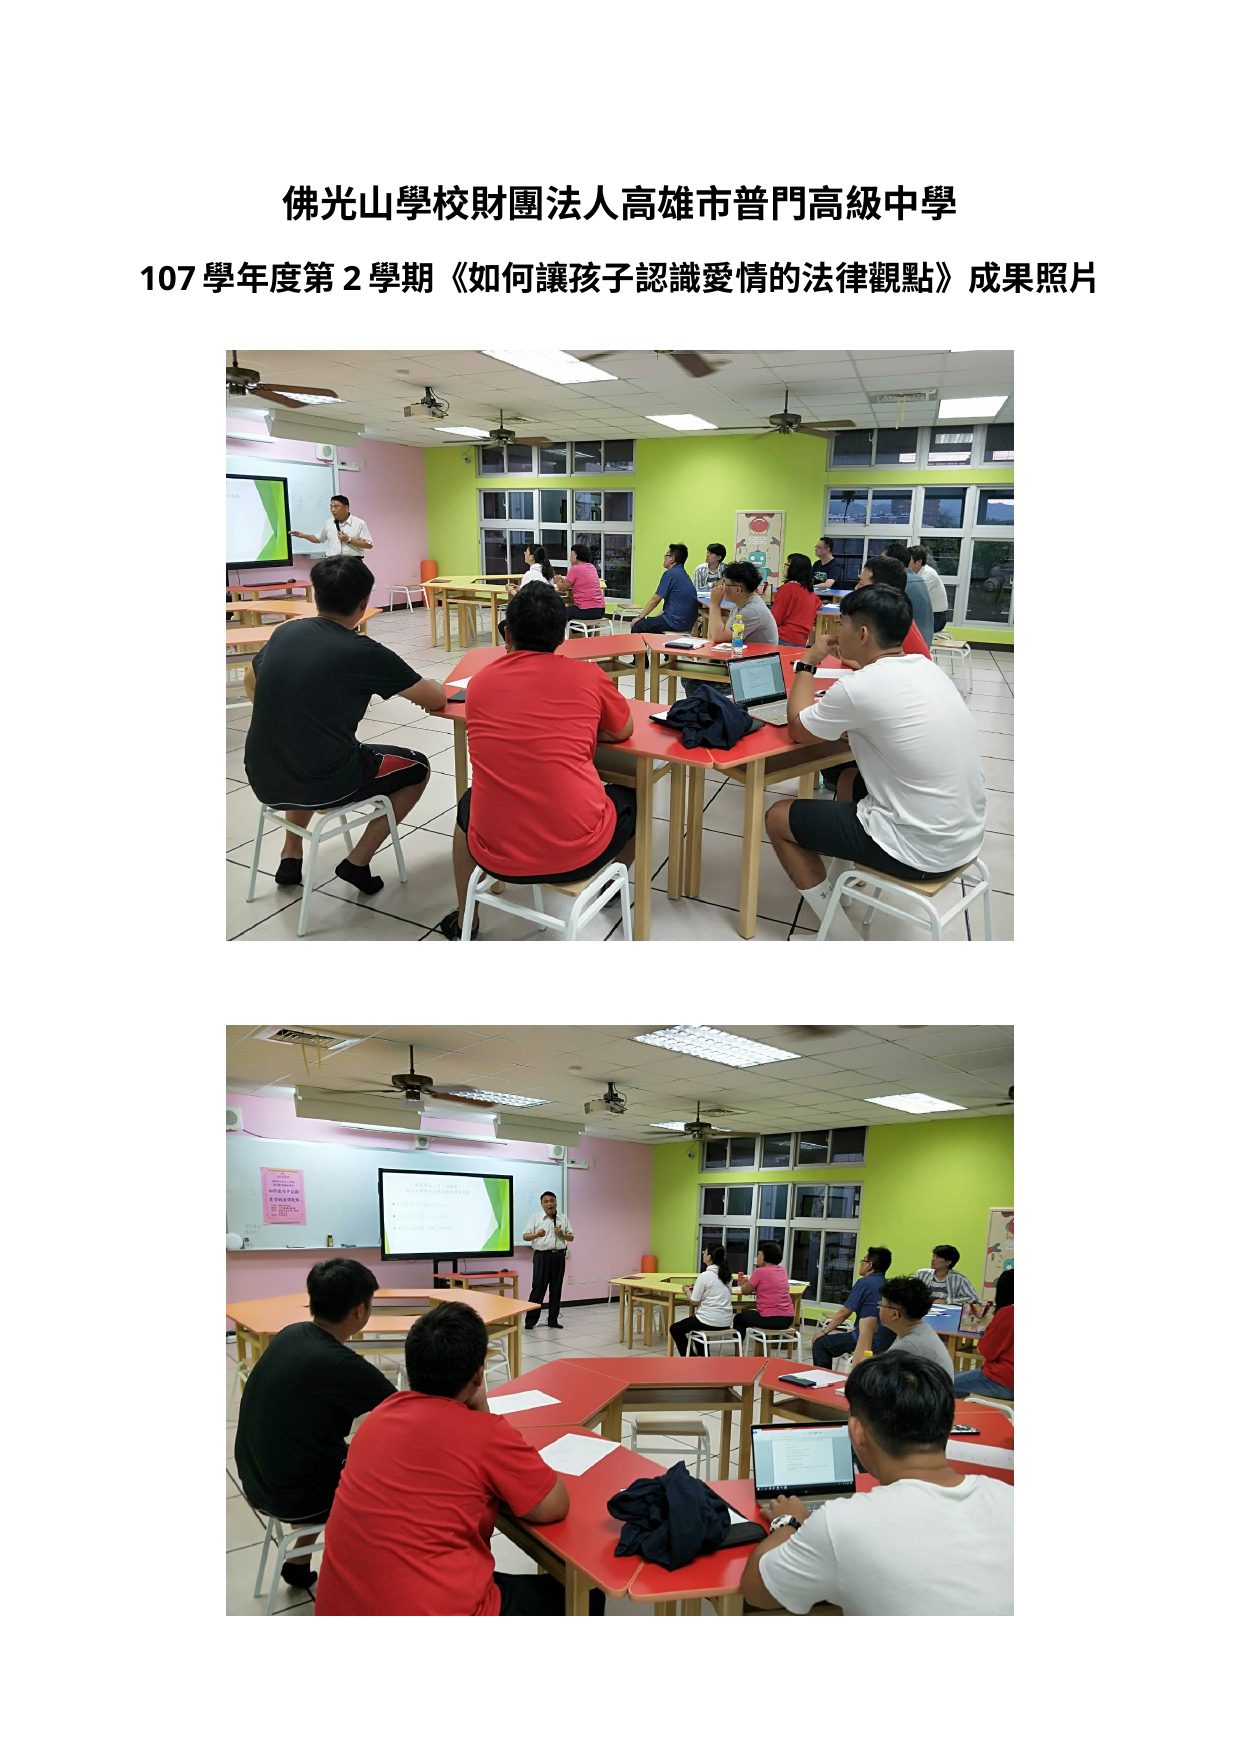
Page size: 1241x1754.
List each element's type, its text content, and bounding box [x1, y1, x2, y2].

text 佛光山學校財團法人高雄市普門高級中學 [118, 163, 1122, 238]
text 107學年度第2學期《如何讓孩子認識愛情的法律觀點》成果照片 [118, 238, 1122, 313]
picture [226, 1025, 1014, 1616]
picture [226, 350, 1014, 941]
